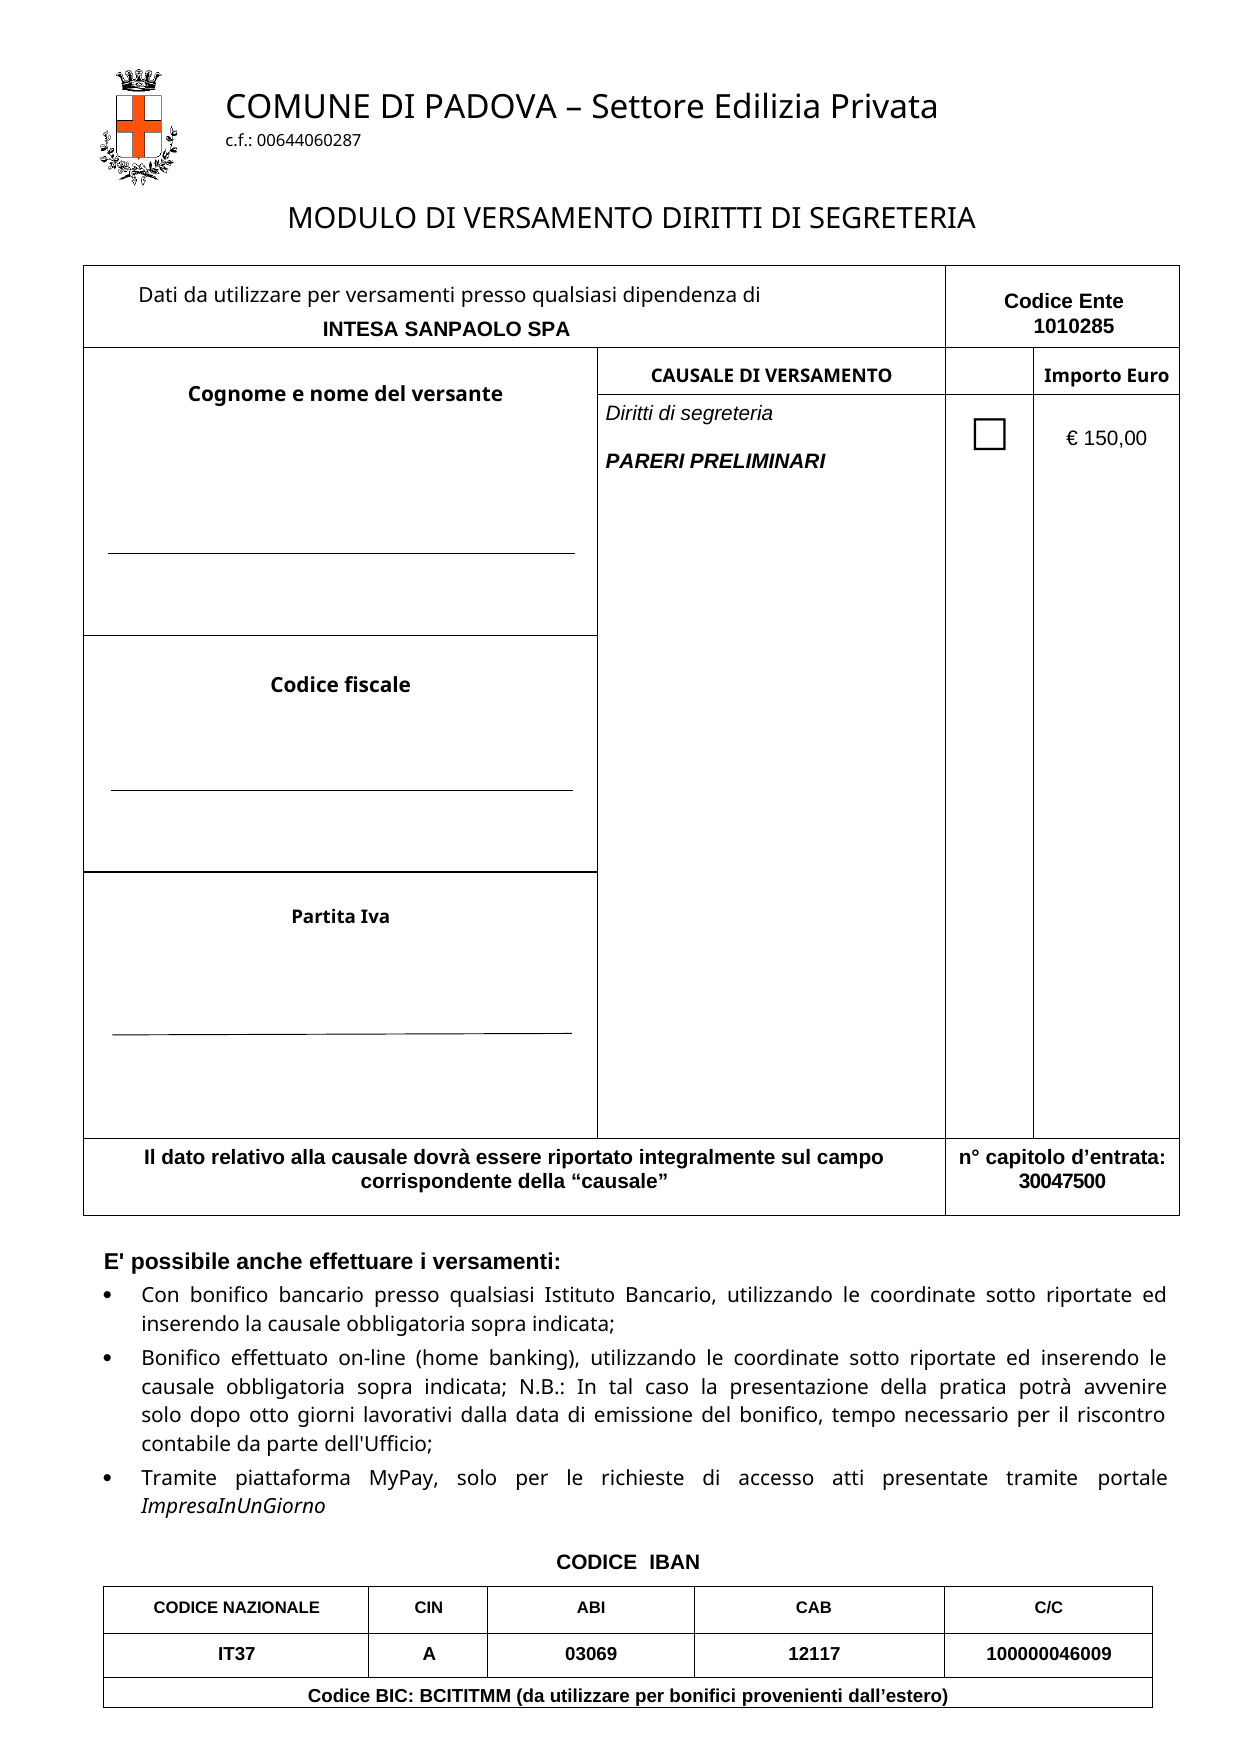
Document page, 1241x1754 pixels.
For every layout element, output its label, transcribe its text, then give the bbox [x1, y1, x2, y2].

table_header CIN [369, 1587, 487, 1633]
table_cell Codice fiscale [84, 636, 597, 871]
table_cell [946, 348, 1033, 394]
subtitle E' possibile anche effettuare i versamenti: [103, 1248, 1180, 1274]
table_header C/C [945, 1587, 1152, 1633]
picture [99, 69, 178, 186]
text c.f.: 00644060287 [225, 129, 1180, 152]
title COMUNE DI PADOVA – Settore Edilizia Privata [225, 83, 1180, 129]
subtitle CODICE IBAN [406, 1550, 850, 1574]
table_cell 12117 [695, 1634, 944, 1677]
table_cell Cognome e nome del versante [84, 348, 597, 635]
table_cell Codice BIC: BCITITMM (da utilizzare per bonifici provenienti dall’estero) [104, 1678, 1152, 1707]
table_cell Diritti di segreteria PARERI PRELIMINARI [598, 395, 945, 1138]
table_cell Il dato relativo alla causale dovrà essere riportato integralmente sul campo corrispondente della “causale” [84, 1139, 945, 1215]
table_header ABI [488, 1587, 694, 1633]
table_cell □ [946, 395, 1033, 1138]
table_cell Partita Iva [84, 873, 597, 1138]
table_header CAB [695, 1587, 944, 1633]
table_cell Importo Euro [1034, 348, 1179, 394]
table_cell CAUSALE DI VERSAMENTO [598, 348, 945, 394]
table_cell IT37 [104, 1634, 368, 1677]
table_cell € 150,00 [1034, 395, 1179, 1138]
table_cell A [369, 1634, 487, 1677]
list Con bonifico bancario presso qualsiasi Istituto Bancario, utilizzando le coordinate sotto riportate ed inserendo la causale obbligatoria sopra indicata; [103, 1281, 1168, 1337]
table_header CODICE NAZIONALE [104, 1587, 368, 1633]
text MODULO DI VERSAMENTO DIRITTI DI SEGRETERIA [83, 197, 1180, 237]
table_cell 03069 [488, 1634, 694, 1677]
table_header Codice Ente 1010285 [946, 266, 1179, 347]
table_header Dati da utilizzare per versamenti presso qualsiasi dipendenza di INTESA SANPAOLO SPA [84, 266, 945, 347]
list Tramite piattaforma MyPay, solo per le richieste di accesso atti presentate tramite portale ImpresaInUnGiorno [103, 1463, 1168, 1520]
table_cell n° capitolo d’entrata: 30047500 [946, 1139, 1179, 1215]
table_cell 100000046009 [945, 1634, 1152, 1677]
list Bonifico effettuato on-line (home banking), utilizzando le coordinate sotto riportate ed inserendo le causale obbligatoria sopra indicata; N.B.: In tal caso la presentazione della pratica potrà avvenire solo dopo otto giorni lavorativi dalla data di emissione del bonifico, tempo necessario per il riscontro contabile da parte dell'Ufficio; [103, 1343, 1168, 1457]
